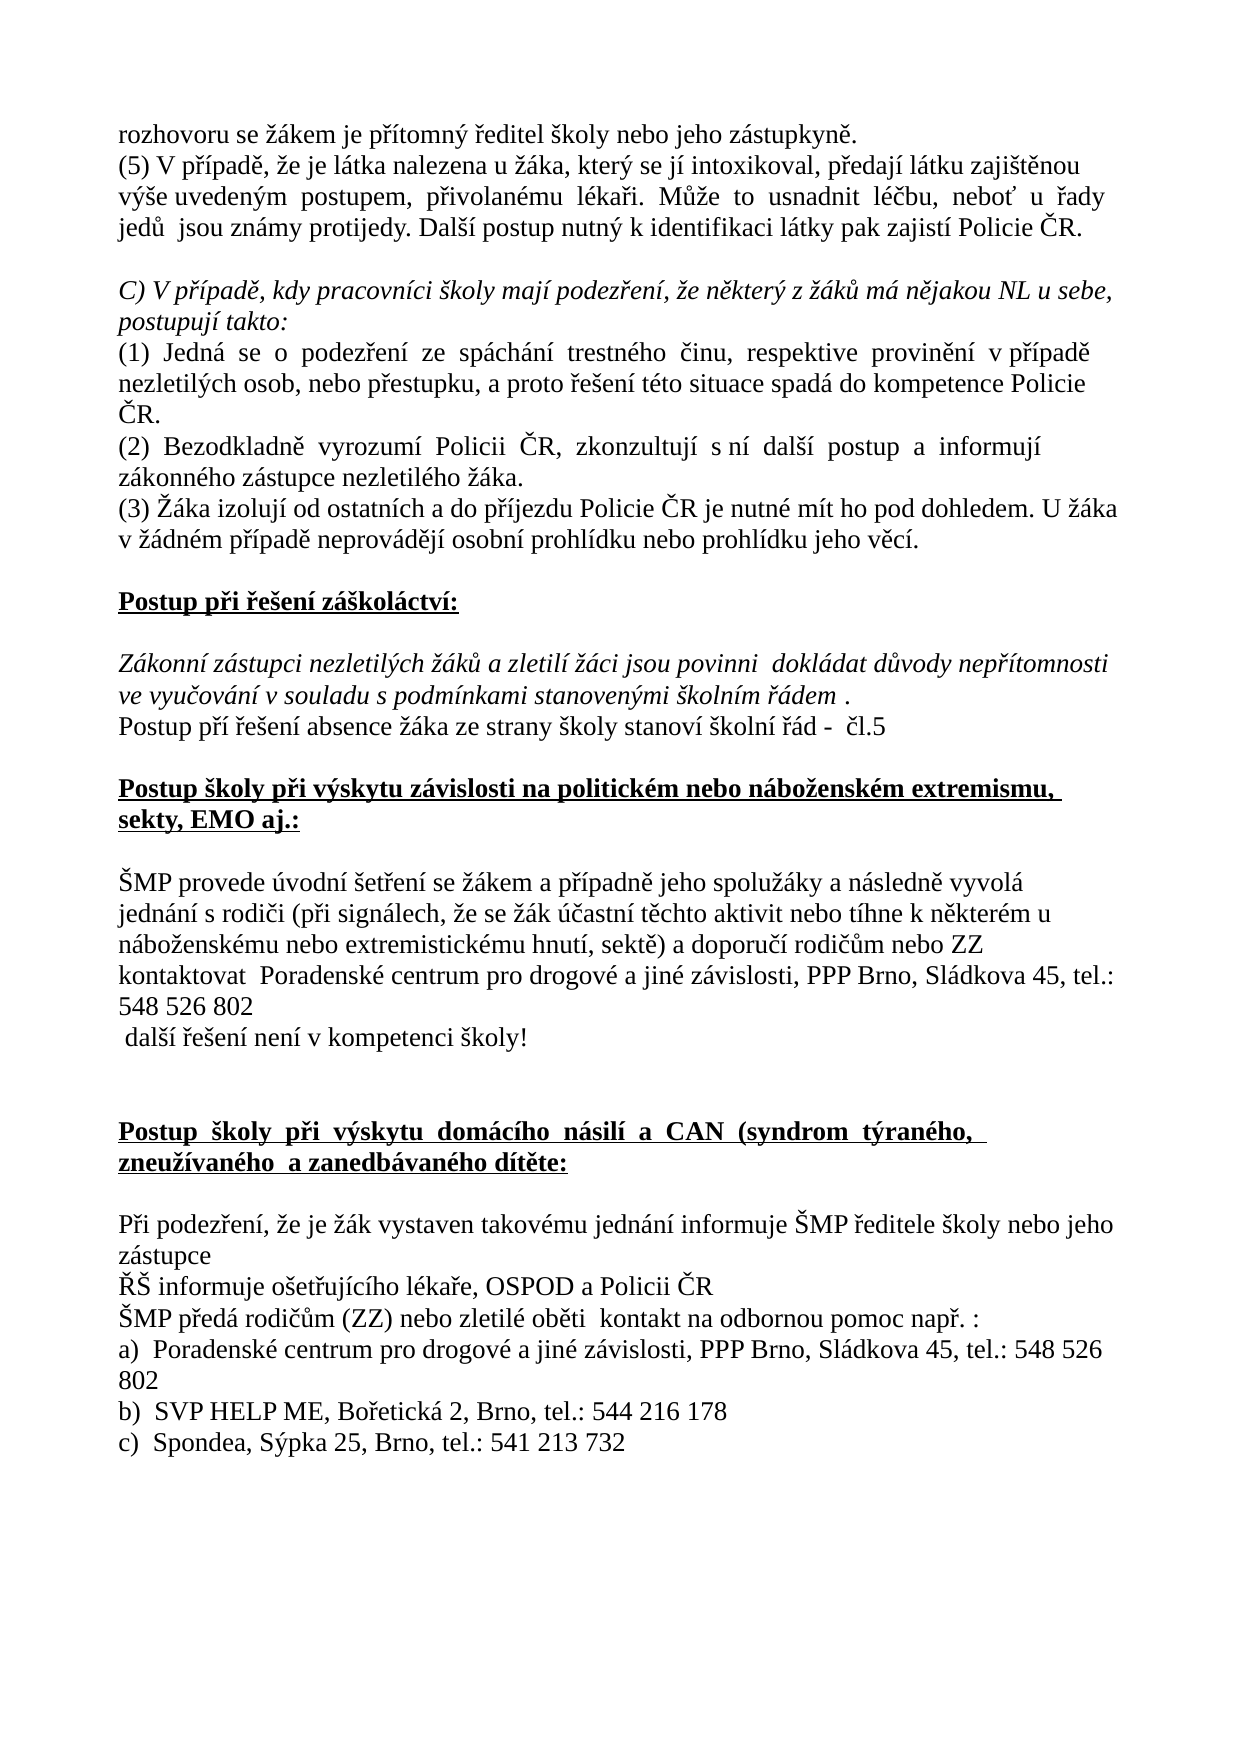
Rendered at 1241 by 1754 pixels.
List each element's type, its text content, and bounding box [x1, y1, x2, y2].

text Postup při řešení záškoláctví: [118, 585, 1122, 616]
text rozhovoru se žákem je přítomný ředitel školy nebo jeho zástupkyně. [118, 118, 1122, 149]
text a) Poradenské centrum pro drogové a jiné závislosti, PPP Brno, Sládkova 45, tel.: 548 526 802 [118, 1333, 1122, 1395]
text Zákonní zástupci nezletilých žáků a zletilí žáci jsou povinni dokládat důvody nepřítomnosti ve vyučování v souladu s podmínkami stanovenými školním řádem . [118, 648, 1122, 710]
text ŠMP provede úvodní šetření se žákem a případně jeho spolužáky a následně vyvolá jednání s rodiči (při signálech, že se žák účastní těchto aktivit nebo tíhne k některém u náboženskému nebo extremistickému hnutí, sektě) a doporučí rodičům nebo ZZ kontaktovat Poradenské centrum pro drogové a jiné závislosti, PPP Brno, Sládkova 45, tel.: 548 526 802 [118, 866, 1122, 1021]
text c) Spondea, Sýpka 25, Brno, tel.: 541 213 732 [118, 1426, 1122, 1457]
text Při podezření, že je žák vystaven takovému jednání informuje ŠMP ředitele školy nebo jeho zástupce [118, 1208, 1122, 1271]
text Postup školy při výskytu závislosti na politickém nebo náboženském extremismu, sekty, EMO aj.: [118, 772, 1122, 834]
text (2) Bezodkladně vyrozumí Policii ČR, zkonzultují s ní další postup a informují zákonného zástupce nezletilého žáka. [118, 429, 1122, 492]
text b) SVP HELP ME, Bořetická 2, Brno, tel.: 544 216 178 [118, 1395, 1122, 1426]
text ŠMP předá rodičům (ZZ) nebo zletilé oběti kontakt na odbornou pomoc např. : [118, 1302, 1122, 1333]
text (1) Jedná se o podezření ze spáchání trestného činu, respektive provinění v případě nezletilých osob, nebo přestupku, a proto řešení této situace spadá do kompetence Policie ČR. [118, 336, 1122, 429]
text (3) Žáka izolují od ostatních a do příjezdu Policie ČR je nutné mít ho pod dohledem. U žáka v žádném případě neprovádějí osobní prohlídku nebo prohlídku jeho věcí. [118, 492, 1122, 554]
text Postup pří řešení absence žáka ze strany školy stanoví školní řád - čl.5 [118, 710, 1122, 741]
text C) V případě, kdy pracovníci školy mají podezření, že některý z žáků má nějakou NL u sebe, postupují takto: [118, 274, 1122, 336]
text ŘŠ informuje ošetřujícího lékaře, OSPOD a Policii ČR [118, 1271, 1122, 1302]
text Postup školy při výskytu domácího násilí a CAN (syndrom týraného, zneužívaného a zanedbávaného dítěte: [118, 1115, 1122, 1177]
text (5) V případě, že je látka nalezena u žáka, který se jí intoxikoval, předají látku zajištěnou výše uvedeným postupem, přivolanému lékaři. Může to usnadnit léčbu, neboť u řady jedů jsou známy protijedy. Další postup nutný k identifikaci látky pak zajistí Policie ČR. [118, 149, 1122, 243]
text další řešení není v kompetenci školy! [118, 1021, 1122, 1052]
